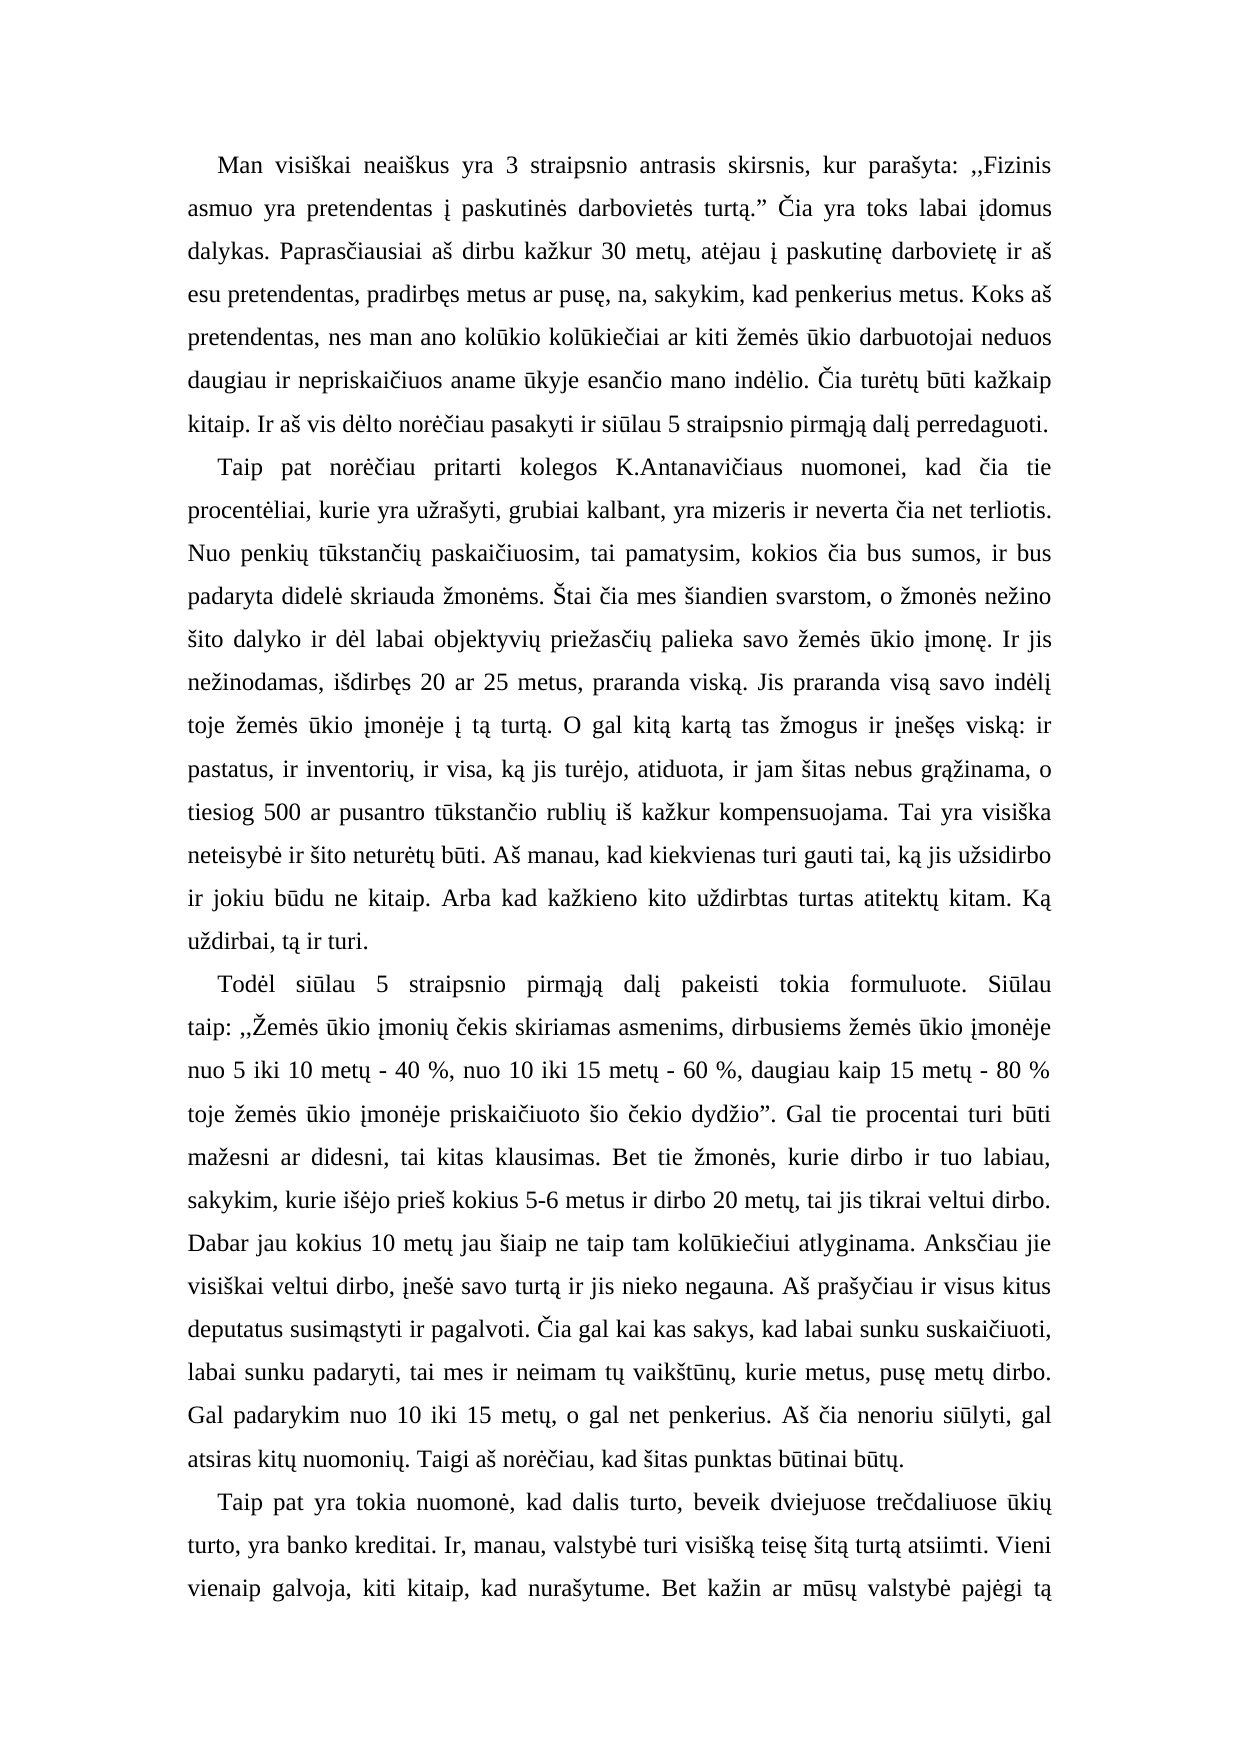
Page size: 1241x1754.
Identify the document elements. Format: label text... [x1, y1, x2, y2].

text Taip pat yra tokia nuomonė, kad dalis turto, beveik dviejuose trečdaliuose ūkių turto, yra banko kreditai. Ir, manau, valstybė turi visišką teisę šitą turtą atsiimti. Vieni vienaip galvoja, kiti kitaip, kad nurašytume. Bet kažin ar mūsų valstybė pajėgi tą [187, 1487, 1053, 1602]
text Todėl siūlau 5 straipsnio pirmąją dalį pakeisti tokia formuluote. Siūlau taip: ,,Žemės ūkio įmonių čekis skiriamas asmenims, dirbusiems žemės ūkio įmonėje nuo 5 iki 10 metų - 40 %, nuo 10 iki 15 metų - 60 %, daugiau kaip 15 metų - 80 % toje žemės ūkio įmonėje priskaičiuoto šio čekio dydžio”. Gal tie procentai turi būti mažesni ar didesni, tai kitas klausimas. Bet tie žmonės, kurie dirbo ir tuo labiau, sakykim, kurie išėjo prieš kokius 5-6 metus ir dirbo 20 metų, tai jis tikrai veltui dirbo. Dabar jau kokius 10 metų jau šiaip ne taip tam kolūkiečiui atlyginama. Anksčiau jie visiškai veltui dirbo, įnešė savo turtą ir jis nieko negauna. Aš prašyčiau ir visus kitus deputatus susimąstyti ir pagalvoti. Čia gal kai kas sakys, kad labai sunku suskaičiuoti, labai sunku padaryti, tai mes ir neimam tų vaikštūnų, kurie metus, pusę metų dirbo. Gal padarykim nuo 10 iki 15 metų, o gal net penkerius. Aš čia nenoriu siūlyti, gal atsiras kitų nuomonių. Taigi aš norėčiau, kad šitas punktas būtinai būtų. [187, 969, 1053, 1472]
text Man visiškai neaiškus yra 3 straipsnio antrasis skirsnis, kur parašyta: ,,Fizinis asmuo yra pretendentas į paskutinės darbovietės turtą.” Čia yra toks labai įdomus dalykas. Paprasčiausiai aš dirbu kažkur 30 metų, atėjau į paskutinę darbovietę ir aš esu pretendentas, pradirbęs metus ar pusę, na, sakykim, kad penkerius metus. Koks aš pretendentas, nes man ano kolūkio kolūkiečiai ar kiti žemės ūkio darbuotojai neduos daugiau ir nepriskaičiuos aname ūkyje esančio mano indėlio. Čia turėtų būti kažkaip kitaip. Ir aš vis dėlto norėčiau pasakyti ir siūlau 5 straipsnio pirmąją dalį perredaguoti. [187, 150, 1053, 437]
text Taip pat norėčiau pritarti kolegos K.Antanavičiaus nuomonei, kad čia tie procentėliai, kurie yra užrašyti, grubiai kalbant, yra mizeris ir neverta čia net terliotis. Nuo penkių tūkstančių paskaičiuosim, tai pamatysim, kokios čia bus sumos, ir bus padaryta didelė skriauda žmonėms. Štai čia mes šiandien svarstom, o žmonės nežino šito dalyko ir dėl labai objektyvių priežasčių palieka savo žemės ūkio įmonę. Ir jis nežinodamas, išdirbęs 20 ar 25 metus, praranda viską. Jis praranda visą savo indėlį toje žemės ūkio įmonėje į tą turtą. O gal kitą kartą tas žmogus ir įnešęs viską: ir pastatus, ir inventorių, ir visa, ką jis turėjo, atiduota, ir jam šitas nebus grąžinama, o tiesiog 500 ar pusantro tūkstančio rublių iš kažkur kompensuojama. Tai yra visiška neteisybė ir šito neturėtų būti. Aš manau, kad kiekvienas turi gauti tai, ką jis užsidirbo ir jokiu būdu ne kitaip. Arba kad kažkieno kito uždirbtas turtas atitektų kitam. Ką uždirbai, tą ir turi. [187, 452, 1053, 955]
